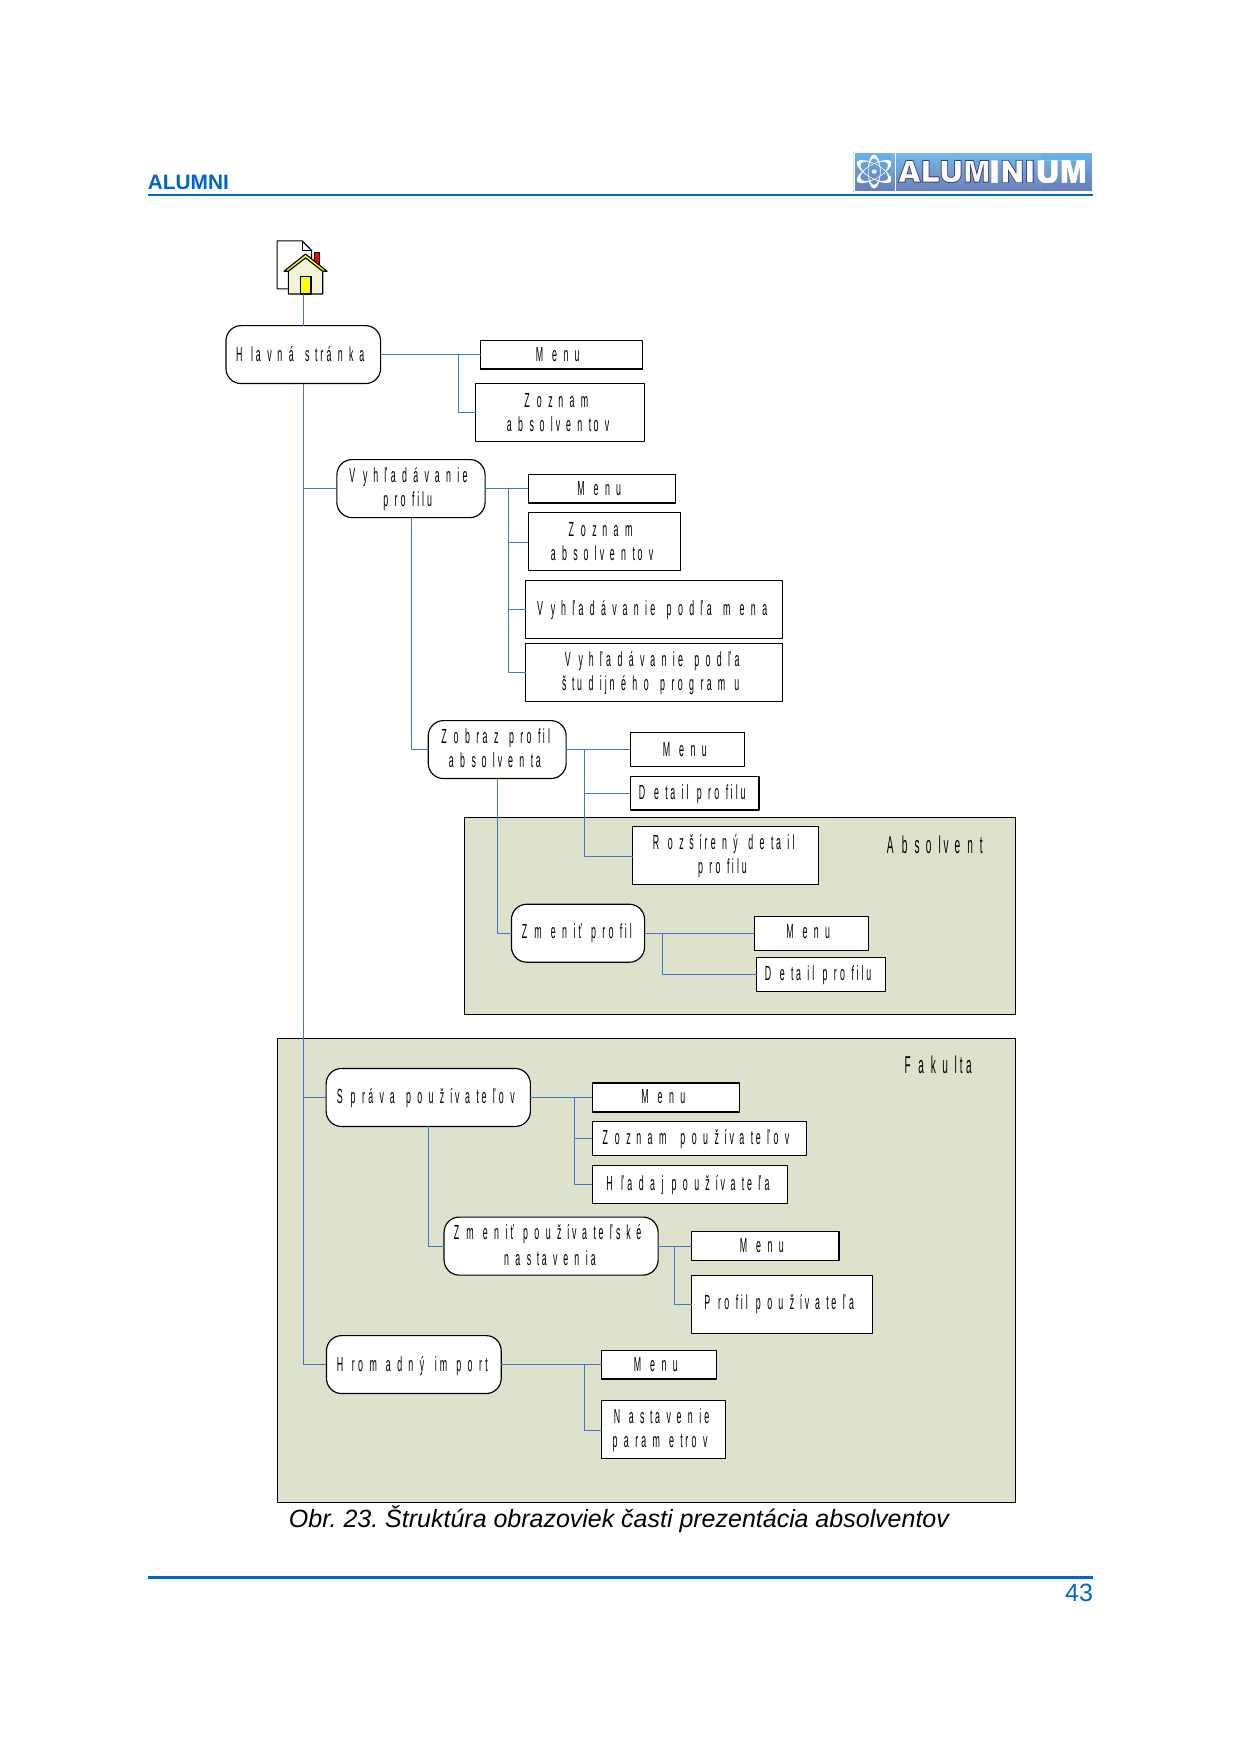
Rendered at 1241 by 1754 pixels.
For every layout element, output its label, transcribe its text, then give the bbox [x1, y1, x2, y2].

text Obr. 23. Štruktúra obrazoviek časti prezentácia absolventov [223, 238, 1017, 1532]
